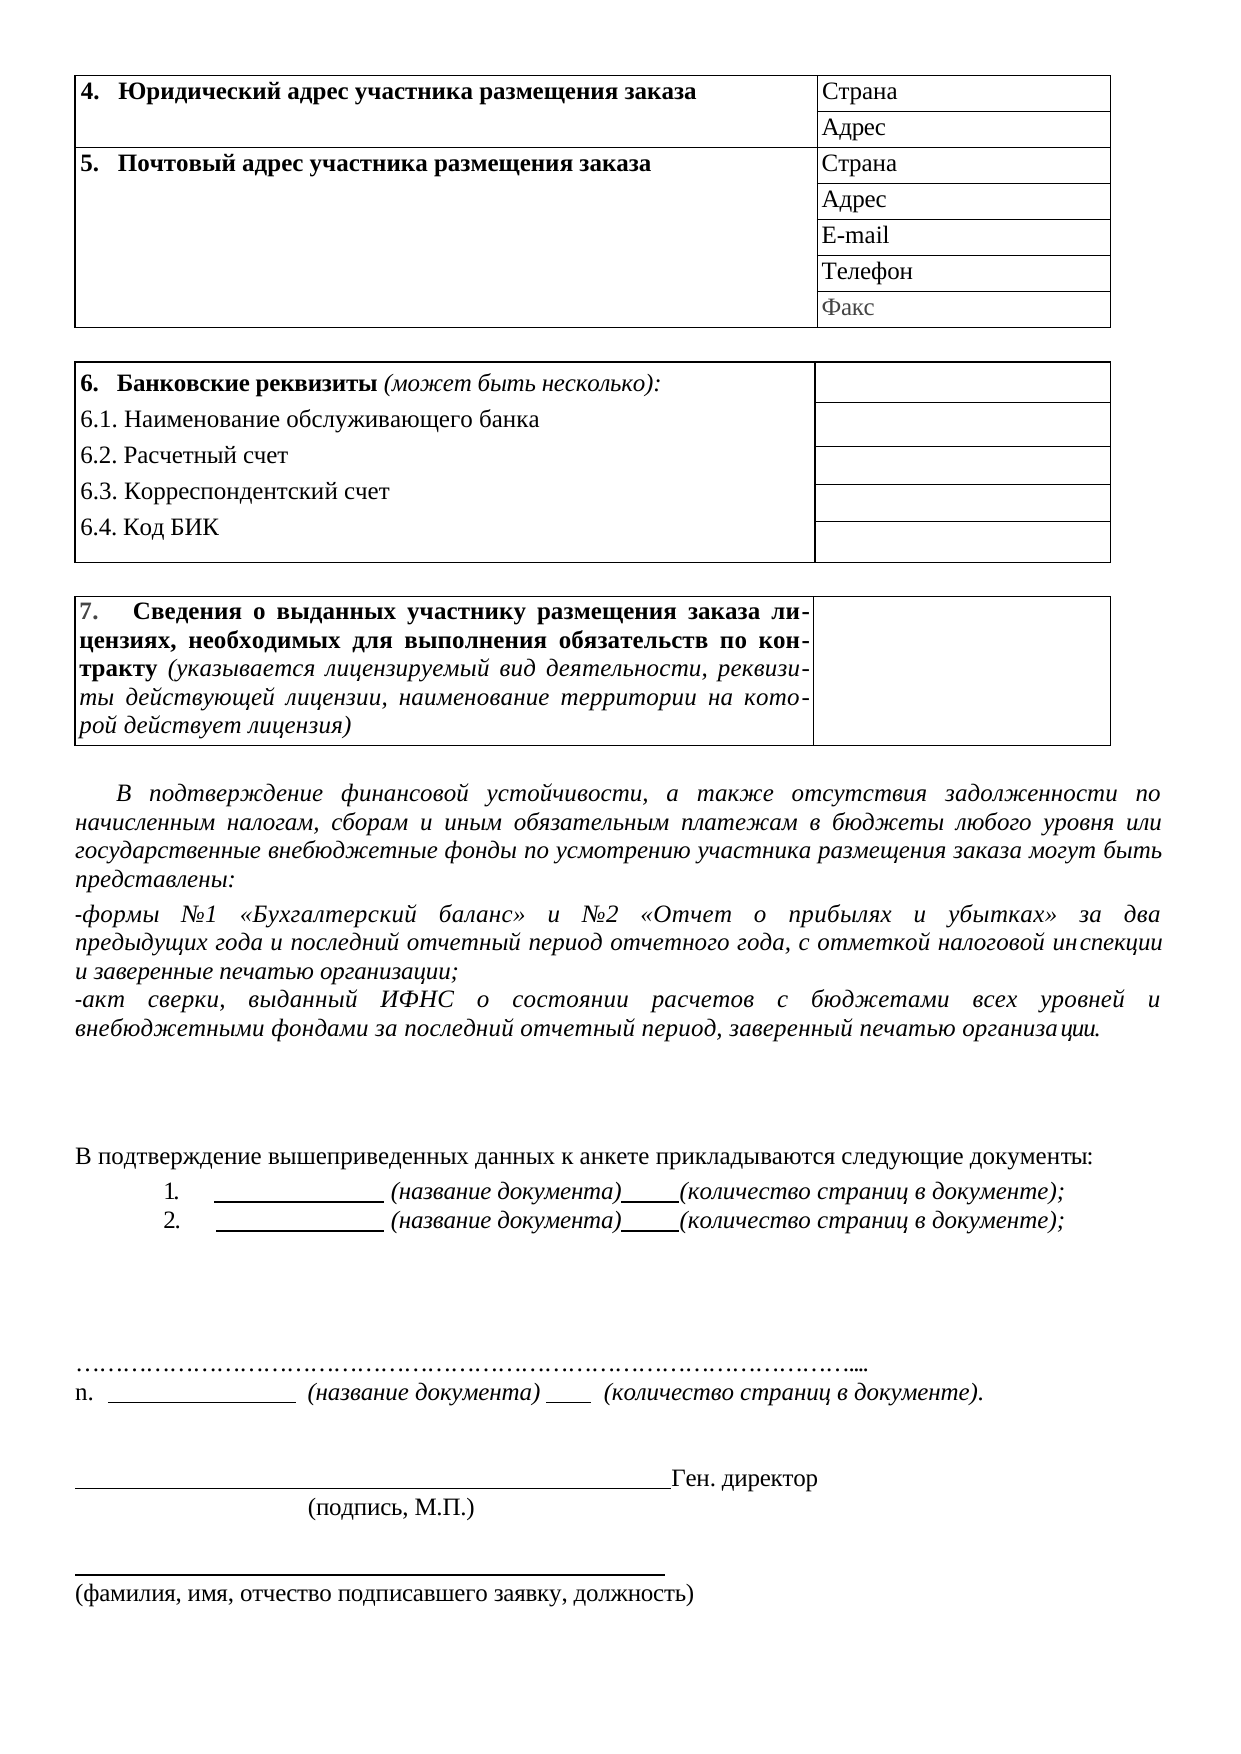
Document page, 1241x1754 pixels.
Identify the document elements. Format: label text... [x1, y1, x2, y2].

table_cell [76, 111, 817, 147]
table_cell [816, 522, 1110, 562]
text В подтверждение финансовой устойчивости, а также отсутствия задолженности по начисленным налогам, сборам и иным обязательным платежам в бюджеты любого уровня или государственные внебюджетные фонды по усмотрению участника размещения заказа могут быть представлены: [75, 779, 1165, 893]
text (фамилия, имя, отчество подписавшего заявку, должность) [75, 1578, 1165, 1607]
table_cell 5. Почтовый адрес участника размещения заказа [76, 148, 817, 327]
table_cell 4. Юридический адрес участника размещения заказа [76, 76, 817, 111]
table_cell Телефон [818, 256, 1110, 291]
table_cell Адрес [818, 184, 1110, 219]
table_header 7. Сведения о выданных участнику размещения заказа ли­цензиях, необходимых для выполнения обязательств по кон­тракту (указывается лицензируемый вид деятельности, реквизи­ты действующей лицензии, наименование территории на кото­рой действует лицензия) [76, 597, 813, 745]
table_cell E-mail [818, 220, 1110, 255]
table_cell [816, 447, 1110, 483]
text Ген. директор [75, 1463, 1165, 1492]
table_header Страна [818, 148, 1110, 183]
text n. (название документа) (количество страниц в документе). [75, 1377, 1165, 1406]
list формы №1 «Бухгалтерский баланс» и №2 «Отчет о прибылях и убытках» за два предыдущих года и последний отчетный период отчетного года, с отметкой налоговой инспекции и заверенные печатью организации; [75, 899, 1165, 985]
text 2. (название документа) (количество страниц в документе); [163, 1205, 1165, 1234]
table_cell Адрес [818, 112, 1110, 147]
table_cell [816, 403, 1110, 446]
table_header [814, 597, 1110, 745]
list акт сверки, выданный ИФНС о состоянии расчетов с бюджетами всех уровней и внебюджетными фондами за последний отчетный период, заверенный печатью организации. [75, 985, 1165, 1042]
text ……………………………………………………………………………………….... [75, 1348, 1165, 1377]
text В подтверждение вышеприведенных данных к анкете прикладываются следующие докумен­ты: [75, 1142, 1165, 1170]
table_cell [816, 485, 1110, 521]
text 1. (название документа) (количество страниц в документе); [163, 1176, 1165, 1205]
table_header 6. Банковские реквизиты (может быть несколько): 6.1. Наименование обслуживающего банка 6.2. Расчетный счет 6.3. Корреспондентский счет 6.4. Код БИК [76, 363, 814, 562]
table_header [816, 363, 1110, 402]
table_cell Страна [818, 76, 1110, 111]
text (подпись, М.П.) [308, 1492, 1165, 1521]
table_cell Факс [818, 292, 1110, 327]
